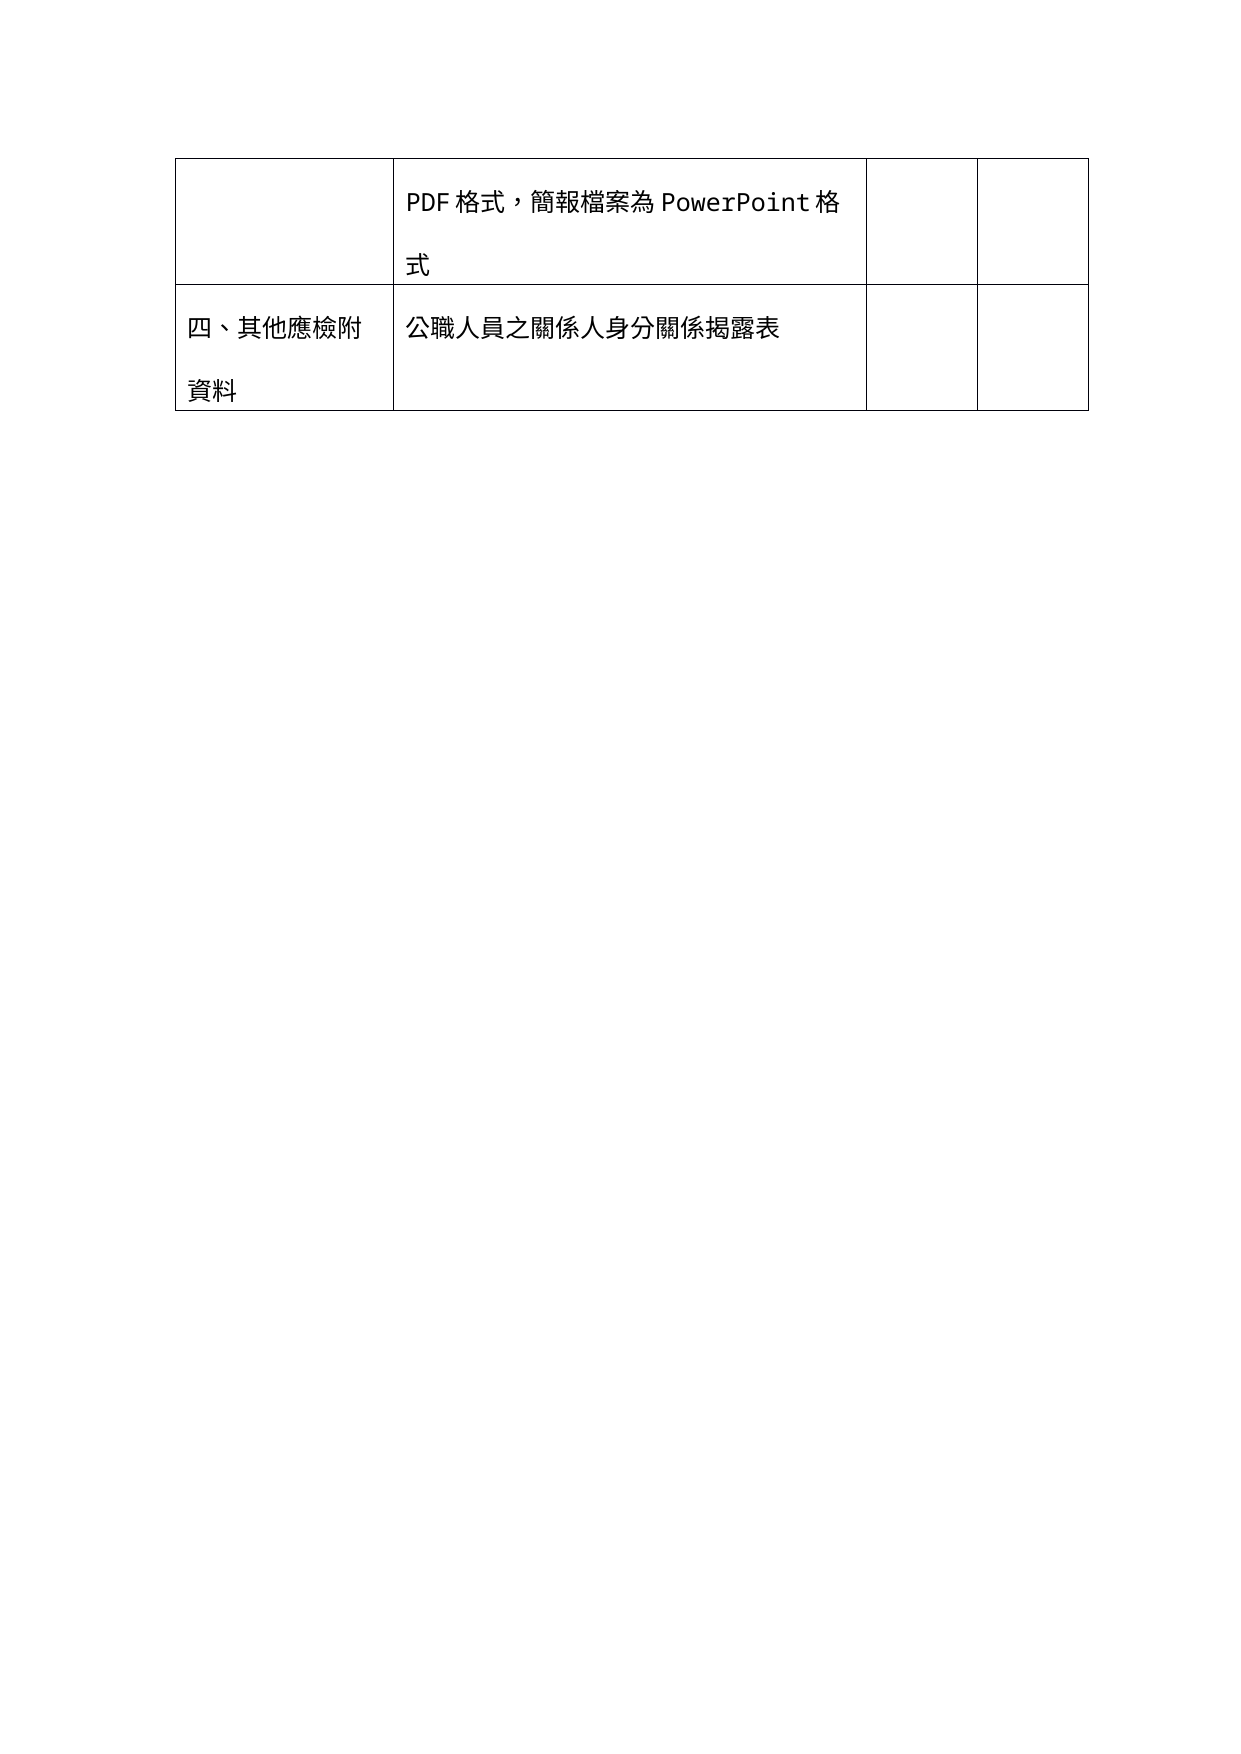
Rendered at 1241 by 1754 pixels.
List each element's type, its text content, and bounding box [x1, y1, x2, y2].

table_cell [867, 159, 977, 284]
table_cell PDF格式，簡報檔案為PowerPoint格式 [394, 159, 866, 284]
table_cell [978, 159, 1088, 284]
table_cell 四、其他應檢附 資料 [176, 285, 393, 410]
table_cell 公職人員之關係人身分關係揭露表 [394, 285, 866, 410]
table_cell [867, 285, 977, 410]
table_cell [176, 159, 393, 284]
table_cell [978, 285, 1088, 410]
